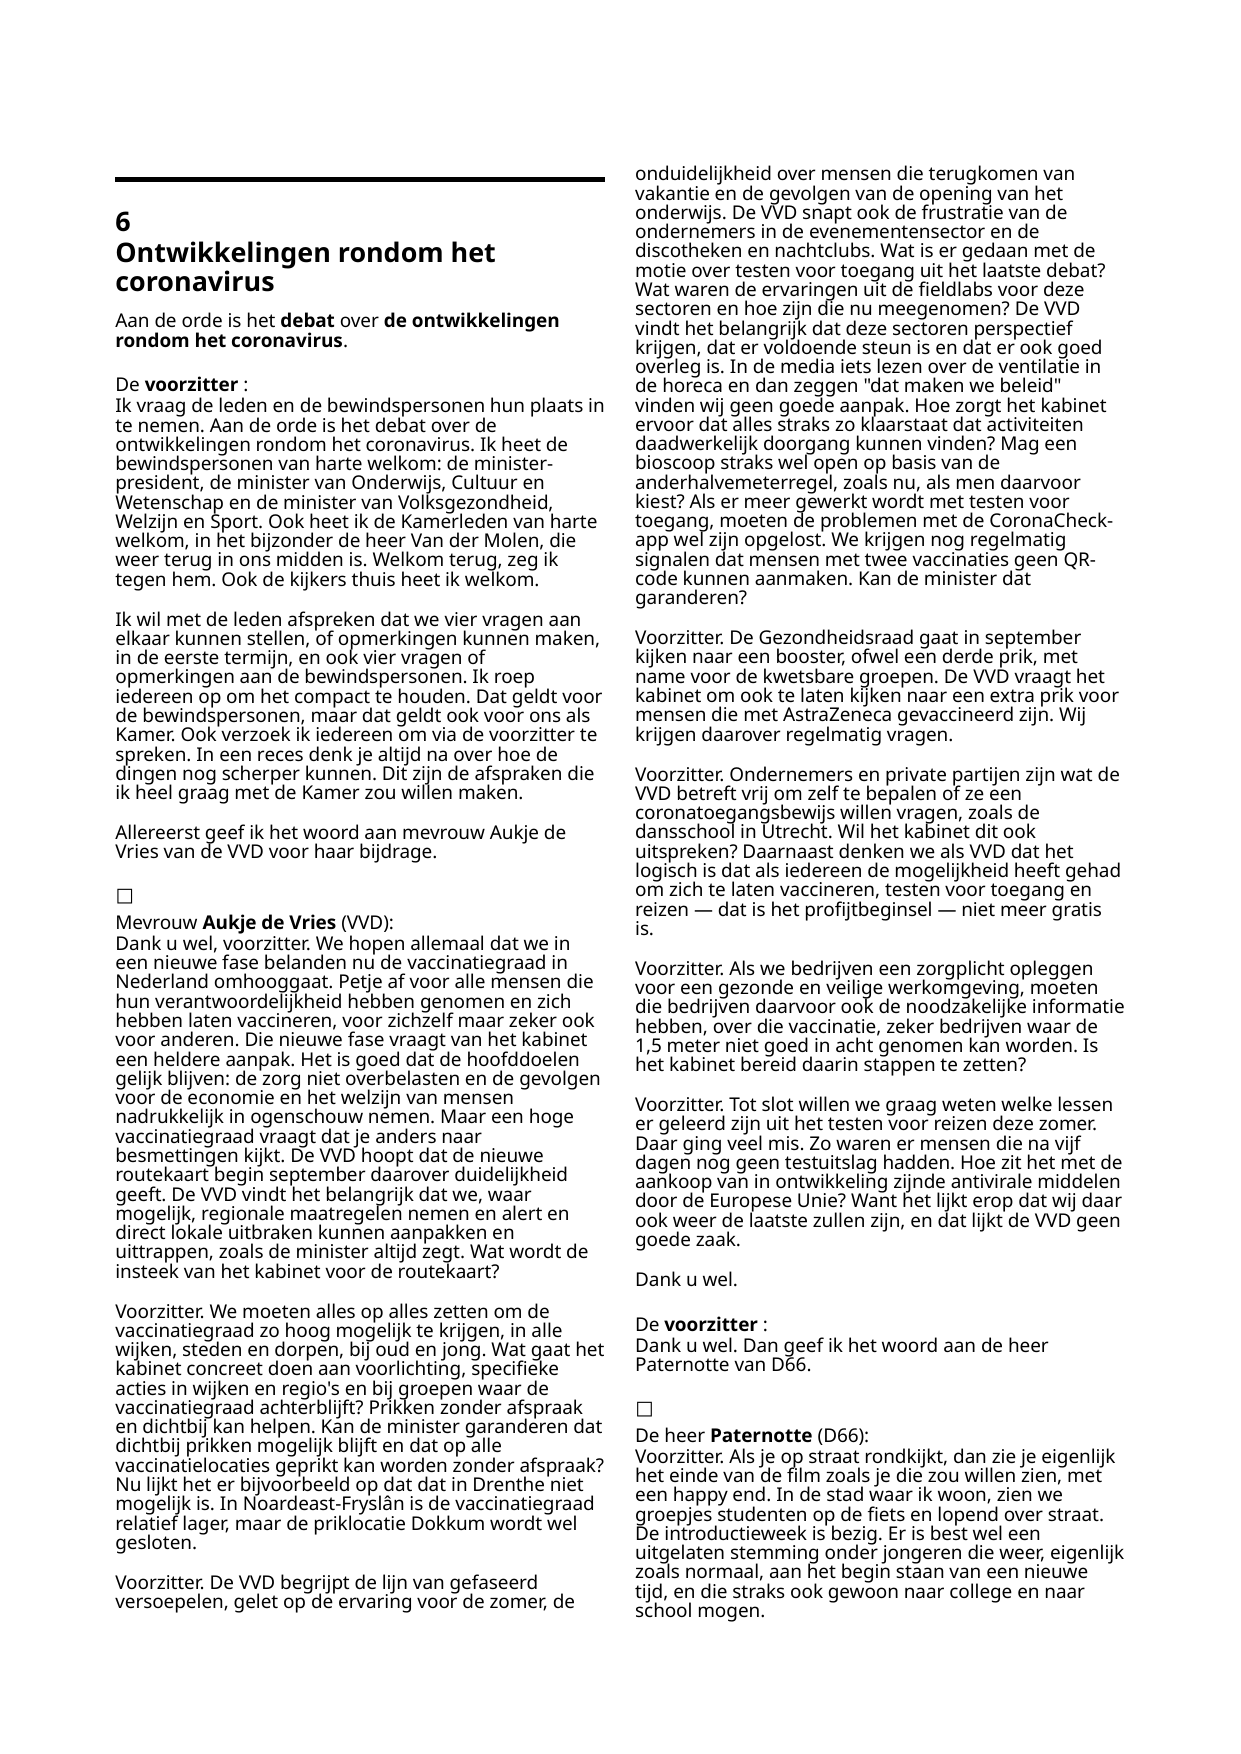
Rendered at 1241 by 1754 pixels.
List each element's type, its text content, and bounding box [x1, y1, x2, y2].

text onduidelijkheid over mensen die terugkomen van vakantie en de gevolgen van de opening van het onderwijs. De VVD snapt ook de frustratie van de ondernemers in de evenementensector en de discotheken en nachtclubs. Wat is er gedaan met de motie over testen voor toegang uit het laatste debat? Wat waren de ervaringen uit de fieldlabs voor deze sectoren en hoe zijn die nu meegenomen? De VVD vindt het belangrijk dat deze sectoren perspectief krijgen, dat er voldoende steun is en dat er ook goed overleg is. In de media iets lezen over de ventilatie in de horeca en dan zeggen "dat maken we beleid" vinden wij geen goede aanpak. Hoe zorgt het kabinet ervoor dat alles straks zo klaarstaat dat activiteiten daadwerkelijk doorgang kunnen vinden? Mag een bioscoop straks wel open op basis van de anderhalvemeterregel, zoals nu, als men daarvoor kiest? Als er meer gewerkt wordt met testen voor toegang, moeten de problemen met de CoronaCheck-app wel zijn opgelost. We krijgen nog regelmatig signalen dat mensen met twee vaccinaties geen QR-code kunnen aanmaken. Kan de minister dat garanderen? [635, 165, 1125, 608]
text Voorzitter. Als we bedrijven een zorgplicht opleggen voor een gezonde en veilige werkomgeving, moeten die bedrijven daarvoor ook de noodzakelijke informatie hebben, over die vaccinatie, zeker bedrijven waar de 1,5 meter niet goed in acht genomen kan worden. Is het kabinet bereid daarin stappen te zetten? [635, 960, 1125, 1075]
text Voorzitter. De VVD begrijpt de lijn van gefaseerd versoepelen, gelet op de ervaring voor de zomer, de [115, 1574, 605, 1612]
text Dank u wel. [635, 1271, 1125, 1290]
text Mevrouw Aukje de Vries (VVD): [115, 909, 605, 935]
text Voorzitter. Ondernemers en private partijen zijn wat de VVD betreft vrij om zelf te bepalen of ze een coronatoegangsbewijs willen vragen, zoals de dansschool in Utrecht. Wil het kabinet dit ook uitspreken? Daarnaast denken we als VVD dat het logisch is dat als iedereen de mogelijkheid heeft gehad om zich te laten vaccineren, testen voor toegang en reizen — dat is het profijtbeginsel — niet meer gratis is. [635, 766, 1125, 939]
text Ik vraag de leden en de bewindspersonen hun plaats in te nemen. Aan de orde is het debat over de ontwikkelingen rondom het coronavirus. Ik heet de bewindspersonen van harte welkom: de minister-president, de minister van Onderwijs, Cultuur en Wetenschap en de minister van Volksgezondheid, Welzijn en Sport. Ook heet ik de Kamerleden van harte welkom, in het bijzonder de heer Van der Molen, die weer terug in ons midden is. Welkom terug, zeg ik tegen hem. Ook de kijkers thuis heet ik welkom. [115, 397, 605, 590]
text Ik wil met de leden afspreken dat we vier vragen aan elkaar kunnen stellen, of opmerkingen kunnen maken, in de eerste termijn, en ook vier vragen of opmerkingen aan de bewindspersonen. Ik roep iedereen op om het compact te houden. Dat geldt voor de bewindspersonen, maar dat geldt ook voor ons als Kamer. Ook verzoek ik iedereen om via de voorzitter te spreken. In een reces denk je altijd na over hoe de dingen nog scherper kunnen. Dit zijn de afspraken die ik heel graag met de Kamer zou willen maken. [115, 611, 605, 803]
text Dank u wel, voorzitter. We hopen allemaal dat we in een nieuwe fase belanden nu de vaccinatiegraad in Nederland omhooggaat. Petje af voor alle mensen die hun verantwoordelijkheid hebben genomen en zich hebben laten vaccineren, voor zichzelf maar zeker ook voor anderen. Die nieuwe fase vraagt van het kabinet een heldere aanpak. Het is goed dat de hoofddoelen gelijk blijven: de zorg niet overbelasten en de gevolgen voor de economie en het welzijn van mensen nadrukkelijk in ogenschouw nemen. Maar een hoge vaccinatiegraad vraagt dat je anders naar besmettingen kijkt. De VVD hoopt dat de nieuwe routekaart begin september daarover duidelijkheid geeft. De VVD vindt het belangrijk dat we, waar mogelijk, regionale maatregelen nemen en alert en direct lokale uitbraken kunnen aanpakken en uittrappen, zoals de minister altijd zegt. Wat wordt de insteek van het kabinet voor de routekaart? [115, 935, 605, 1282]
text ⬜ [115, 883, 605, 909]
text De voorzitter : [635, 1311, 1125, 1337]
text De voorzitter : [115, 372, 605, 397]
text Allereerst geef ik het woord aan mevrouw Aukje de Vries van de VVD voor haar bijdrage. [115, 824, 605, 863]
text Voorzitter. De Gezondheidsraad gaat in september kijken naar een booster, ofwel een derde prik, met name voor de kwetsbare groepen. De VVD vraagt het kabinet om ook te laten kijken naar een extra prik voor mensen die met AstraZeneca gevaccineerd zijn. Wij krijgen daarover regelmatig vragen. [635, 629, 1125, 745]
text De heer Paternotte (D66): [635, 1422, 1125, 1448]
text ⬜ [635, 1396, 1125, 1422]
text Ontwikkelingen rondom het coronavirus [115, 239, 605, 312]
text Aan de orde is het debat over de ontwikkelingen rondom het coronavirus. [115, 312, 605, 351]
text Voorzitter. Tot slot willen we graag weten welke lessen er geleerd zijn uit het testen voor reizen deze zomer. Daar ging veel mis. Zo waren er mensen die na vijf dagen nog geen testuitslag hadden. Hoe zit het met de aankoop van in ontwikkeling zijnde antivirale middelen door de Europese Unie? Want het lijkt erop dat wij daar ook weer de laatste zullen zijn, en dat lijkt de VVD geen goede zaak. [635, 1096, 1125, 1250]
text Voorzitter. We moeten alles op alles zetten om de vaccinatiegraad zo hoog mogelijk te krijgen, in alle wijken, steden en dorpen, bij oud en jong. Wat gaat het kabinet concreet doen aan voorlichting, specifieke acties in wijken en regio's en bij groepen waar de vaccinatiegraad achterblijft? Prikken zonder afspraak en dichtbij kan helpen. Kan de minister garanderen dat dichtbij prikken mogelijk blijft en dat op alle vaccinatielocaties geprikt kan worden zonder afspraak? Nu lijkt het er bijvoorbeeld op dat dat in Drenthe niet mogelijk is. In Noardeast-Fryslân is de vaccinatiegraad relatief lager, maar de priklocatie Dokkum wordt wel gesloten. [115, 1303, 605, 1553]
text Dank u wel. Dan geef ik het woord aan de heer Paternotte van D66. [635, 1337, 1125, 1375]
text 6 [115, 203, 605, 239]
text Voorzitter. Als je op straat rondkijkt, dan zie je eigenlijk het einde van de film zoals je die zou willen zien, met een happy end. In de stad waar ik woon, zien we groepjes studenten op de fiets en lopend over straat. De introductieweek is bezig. Er is best wel een uitgelaten stemming onder jongeren die weer, eigenlijk zoals normaal, aan het begin staan van een nieuwe tijd, en die straks ook gewoon naar college en naar school mogen. [635, 1448, 1125, 1621]
